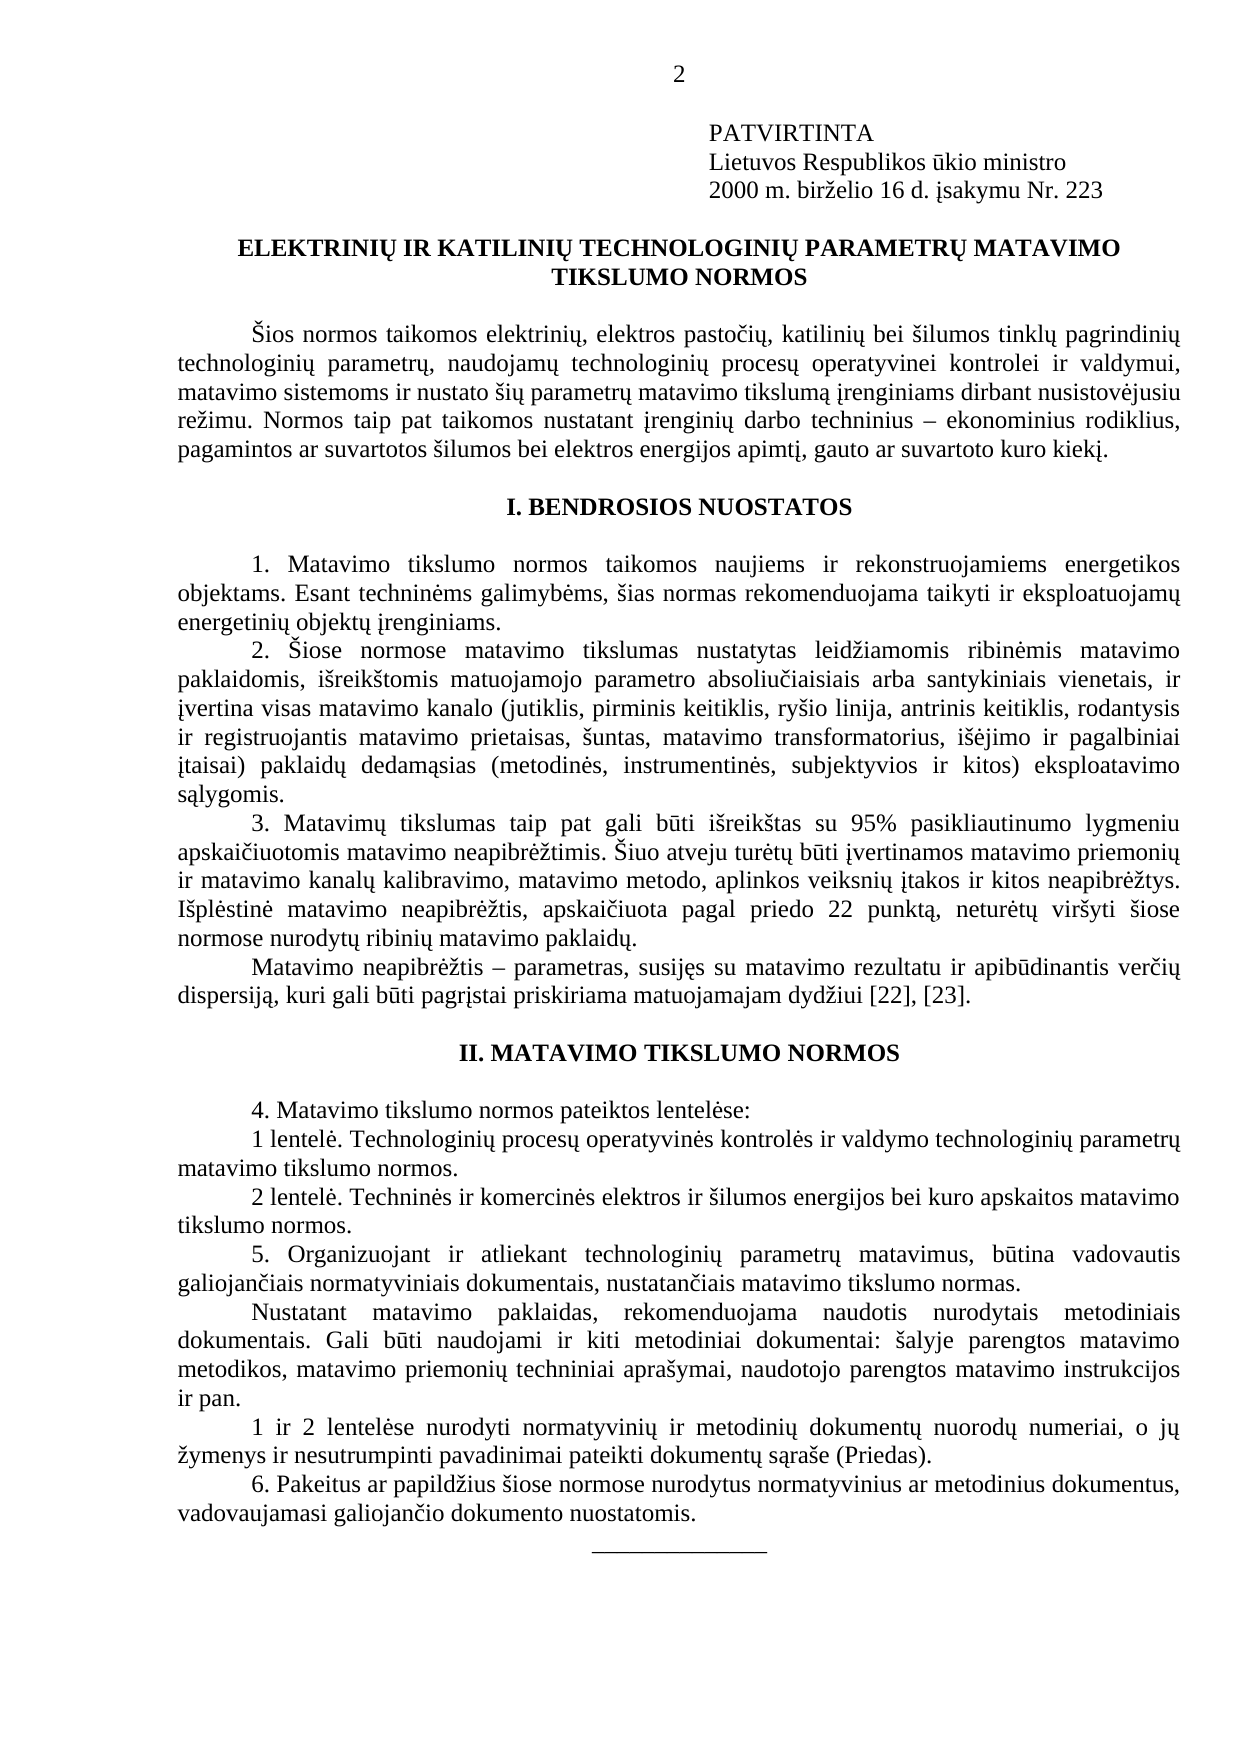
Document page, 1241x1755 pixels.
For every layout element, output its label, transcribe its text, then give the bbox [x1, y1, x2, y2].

text 4. Matavimo tikslumo normos pateiktos lentelėse: [177, 1096, 1181, 1124]
text 1 lentelė. Technologinių procesų operatyvinės kontrolės ir valdymo technologinių parametrų matavimo tikslumo normos. [177, 1124, 1181, 1182]
text 5. Organizuojant ir atliekant technologinių parametrų matavimus, būtina vadovautis galiojančiais normatyviniais dokumentais, nustatančiais matavimo tikslumo normas. [177, 1239, 1181, 1297]
text ELEKTRINIŲ IR KATILINIŲ TECHNOLOGINIŲ PARAMETRŲ MATAVIMO TIKSLUMO NORMOS [177, 233, 1181, 291]
text 1 ir 2 lentelėse nurodyti normatyvinių ir metodinių dokumentų nuorodų numeriai, o jų žymenys ir nesutrumpinti pavadinimai pateikti dokumentų sąraše (Priedas). [177, 1412, 1181, 1469]
text 2. Šiose normose matavimo tikslumas nustatytas leidžiamomis ribinėmis matavimo paklaidomis, išreikštomis matuojamojo parametro absoliučiaisiais arba santykiniais vienetais, ir įvertina visas matavimo kanalo (jutiklis, pirminis keitiklis, ryšio linija, antrinis keitiklis, rodantysis ir registruojantis matavimo prietaisas, šuntas, matavimo transformatorius, išėjimo ir pagalbiniai įtaisai) paklaidų dedamąsias (metodinės, instrumentinės, subjektyvios ir kitos) eksploatavimo sąlygomis. [177, 636, 1181, 808]
text ______________ [177, 1527, 1181, 1556]
text PATVIRTINTA [177, 118, 1181, 147]
text 6. Pakeitus ar papildžius šiose normose nurodytus normatyvinius ar metodinius dokumentus, vadovaujamasi galiojančio dokumento nuostatomis. [177, 1469, 1181, 1527]
text 1. Matavimo tikslumo normos taikomos naujiems ir rekonstruojamiems energetikos objektams. Esant techninėms galimybėms, šias normas rekomenduojama taikyti ir eksploatuojamų energetinių objektų įrenginiams. [177, 549, 1181, 636]
text II. MATAVIMO TIKSLUMO NORMOS [177, 1038, 1181, 1067]
text Šios normos taikomos elektrinių, elektros pastočių, katilinių bei šilumos tinklų pagrindinių technologinių parametrų, naudojamų technologinių procesų operatyvinei kontrolei ir valdymui, matavimo sistemoms ir nustato šių parametrų matavimo tikslumą įrenginiams dirbant nusistovėjusiu režimu. Normos taip pat taikomos nustatant įrenginių darbo techninius – ekonominius rodiklius, pagamintos ar suvartotos šilumos bei elektros energijos apimtį, gauto ar suvartoto kuro kiekį. [177, 319, 1181, 463]
text Matavimo neapibrėžtis – parametras, susijęs su matavimo rezultatu ir apibūdinantis verčių dispersiją, kuri gali būti pagrįstai priskiriama matuojamajam dydžiui [22], [23]. [177, 952, 1181, 1009]
text Nustatant matavimo paklaidas, rekomenduojama naudotis nurodytais metodiniais dokumentais. Gali būti naudojami ir kiti metodiniai dokumentai: šalyje parengtos matavimo metodikos, matavimo priemonių techniniai aprašymai, naudotojo parengtos matavimo instrukcijos ir pan. [177, 1297, 1181, 1412]
text 3. Matavimų tikslumas taip pat gali būti išreikštas su 95% pasikliautinumo lygmeniu apskaičiuotomis matavimo neapibrėžtimis. Šiuo atveju turėtų būti įvertinamos matavimo priemonių ir matavimo kanalų kalibravimo, matavimo metodo, aplinkos veiksnių įtakos ir kitos neapibrėžtys. Išplėstinė matavimo neapibrėžtis, apskaičiuota pagal priedo 22 punktą, neturėtų viršyti šiose normose nurodytų ribinių matavimo paklaidų. [177, 808, 1181, 952]
text I. BENDROSIOS NUOSTATOS [177, 492, 1181, 521]
text 2000 m. birželio 16 d. įsakymu Nr. 223 [177, 176, 1181, 204]
text 2 lentelė. Techninės ir komercinės elektros ir šilumos energijos bei kuro apskaitos matavimo tikslumo normos. [177, 1182, 1181, 1239]
text Lietuvos Respublikos ūkio ministro [177, 147, 1181, 176]
